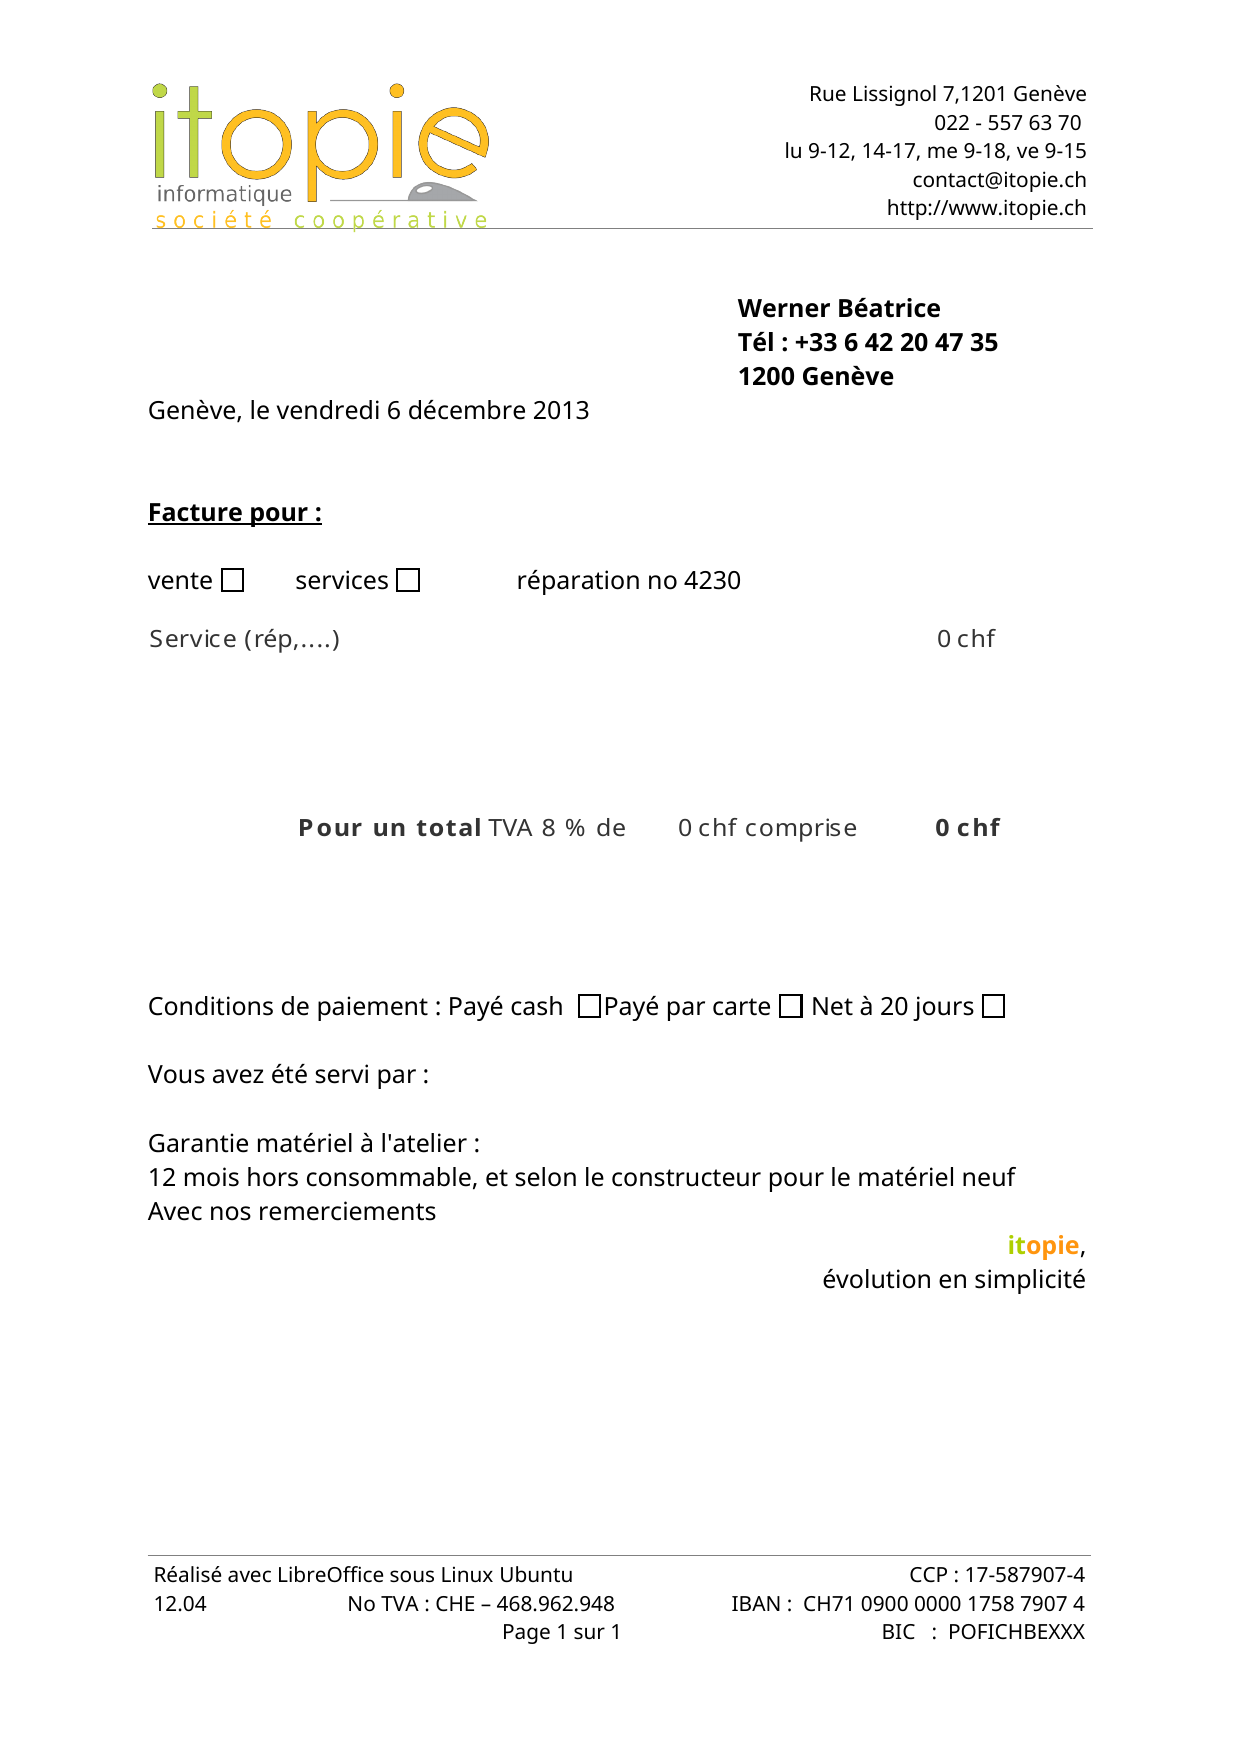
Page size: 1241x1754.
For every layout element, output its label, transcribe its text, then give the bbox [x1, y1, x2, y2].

text 1200 Genève [148, 358, 1093, 392]
text Garantie matériel à l'atelier : [148, 1125, 1093, 1159]
text vente services réparation no 4230 [148, 563, 1093, 597]
text Werner Béatrice [148, 290, 1093, 324]
text évolution en simplicité [148, 1262, 1093, 1296]
text Vous avez été servi par : [148, 1057, 1093, 1091]
text Conditions de paiement : Payé cash Payé par carte Net à 20 jours [148, 989, 1093, 1023]
text 12 mois hors consommable, et selon le constructeur pour le matériel neuf [148, 1159, 1093, 1193]
picture [138, 72, 500, 244]
text Genève, le vendredi 6 décembre 2013 [148, 392, 1093, 427]
text Avec nos remerciements [148, 1193, 1093, 1227]
text itopie, [148, 1227, 1093, 1262]
text Tél : +33 6 42 20 47 35 [148, 324, 1093, 358]
text Facture pour : [148, 495, 1093, 529]
